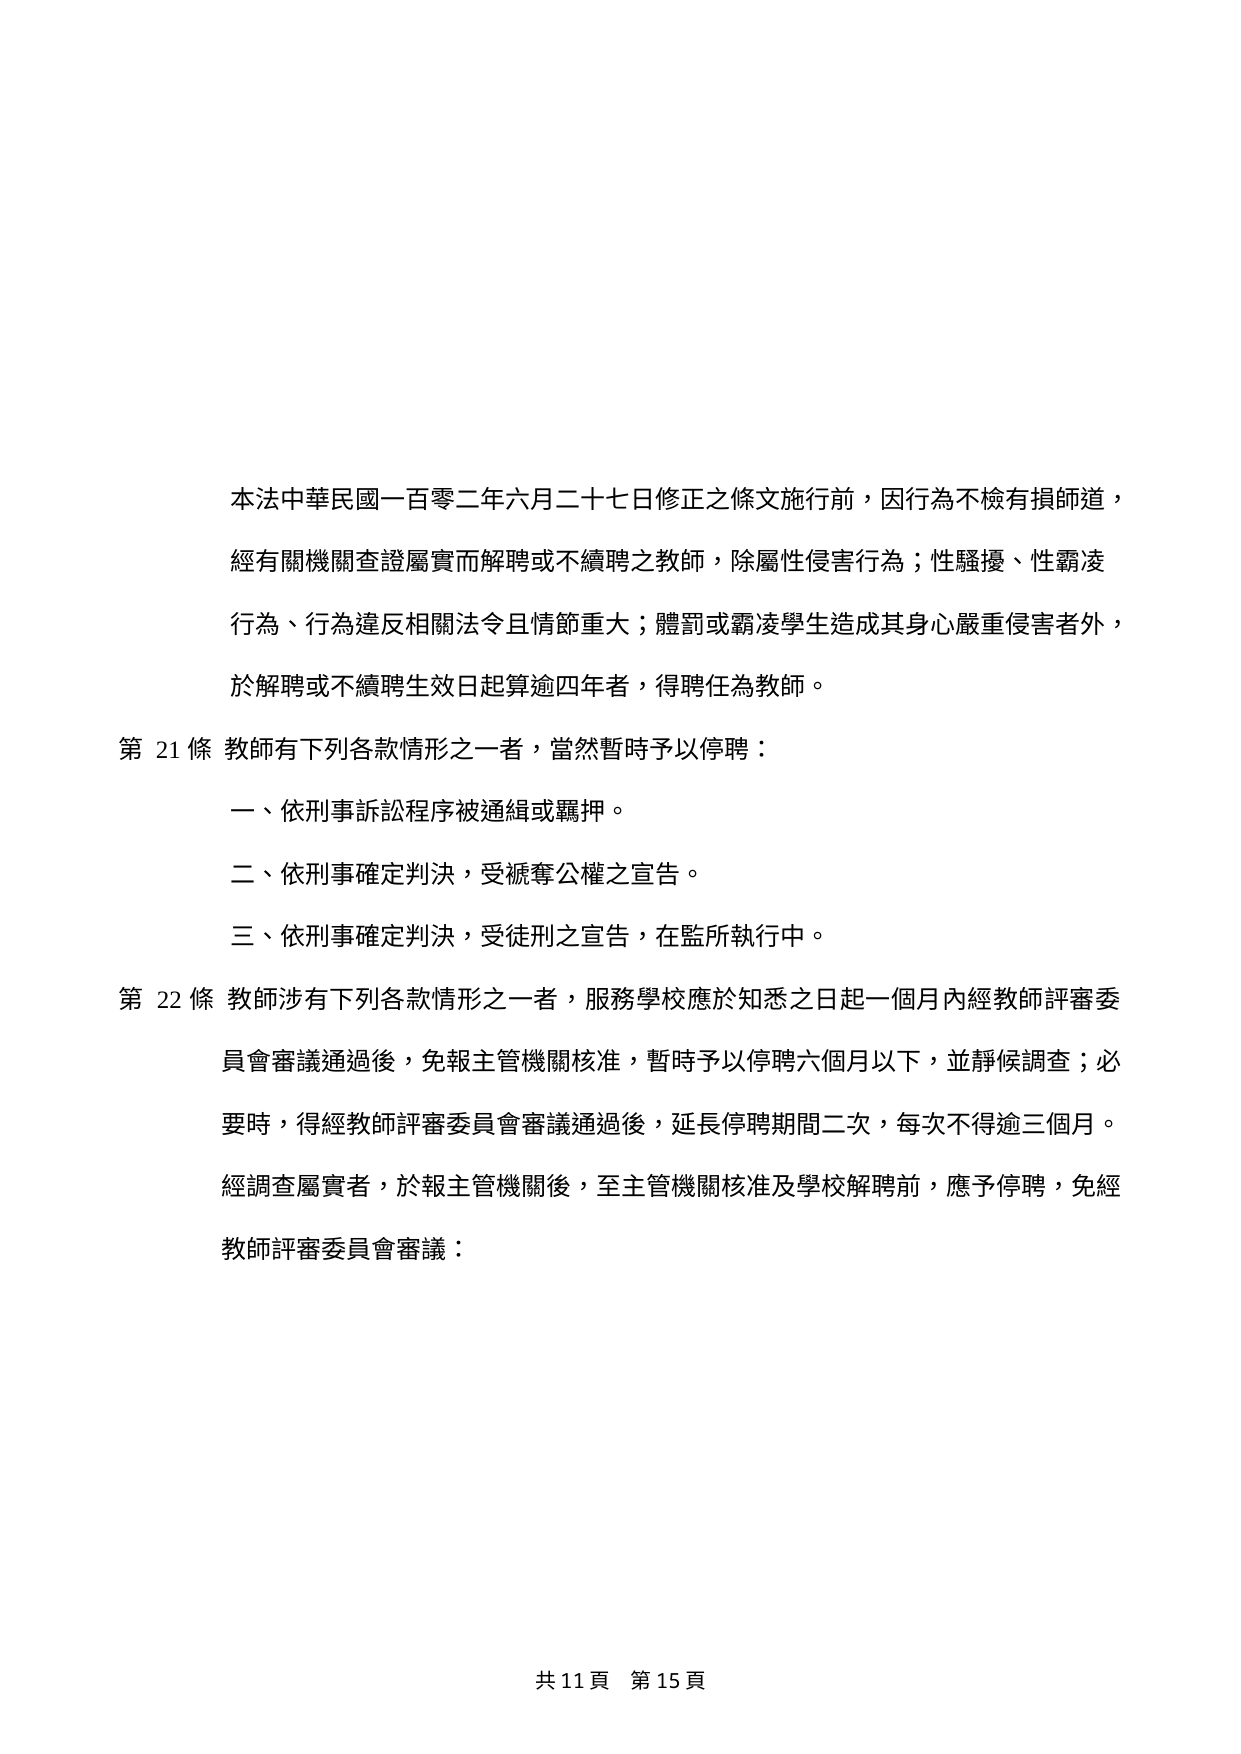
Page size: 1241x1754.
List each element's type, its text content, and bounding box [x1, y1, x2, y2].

text 本法中華民國一百零二年六月二十七日修正之條文施行前，因行為不檢有損師道，經有關機關查證屬實而解聘或不續聘之教師，除屬性侵害行為；性騷擾、性霸凌行為、行為違反相關法令且情節重大；體罰或霸凌學生造成其身心嚴重侵害者外，於解聘或不續聘生效日起算逾四年者，得聘任為教師。 [230, 456, 1122, 706]
text 二、依刑事確定判決，受褫奪公權之宣告。 [118, 831, 1122, 893]
text 第 21 條 教師有下列各款情形之一者，當然暫時予以停聘： [118, 706, 1122, 768]
text 三、依刑事確定判決，受徒刑之宣告，在監所執行中。 [118, 893, 1122, 956]
text 第 22 條 教師涉有下列各款情形之一者，服務學校應於知悉之日起一個月內經教師評審委員會審議通過後，免報主管機關核准，暫時予以停聘六個月以下，並靜候調查；必要時，得經教師評審委員會審議通過後，延長停聘期間二次，每次不得逾三個月。經調查屬實者，於報主管機關後，至主管機關核准及學校解聘前，應予停聘，免經教師評審委員會審議： [118, 956, 1122, 1268]
text 一、依刑事訴訟程序被通緝或羈押。 [118, 768, 1122, 831]
